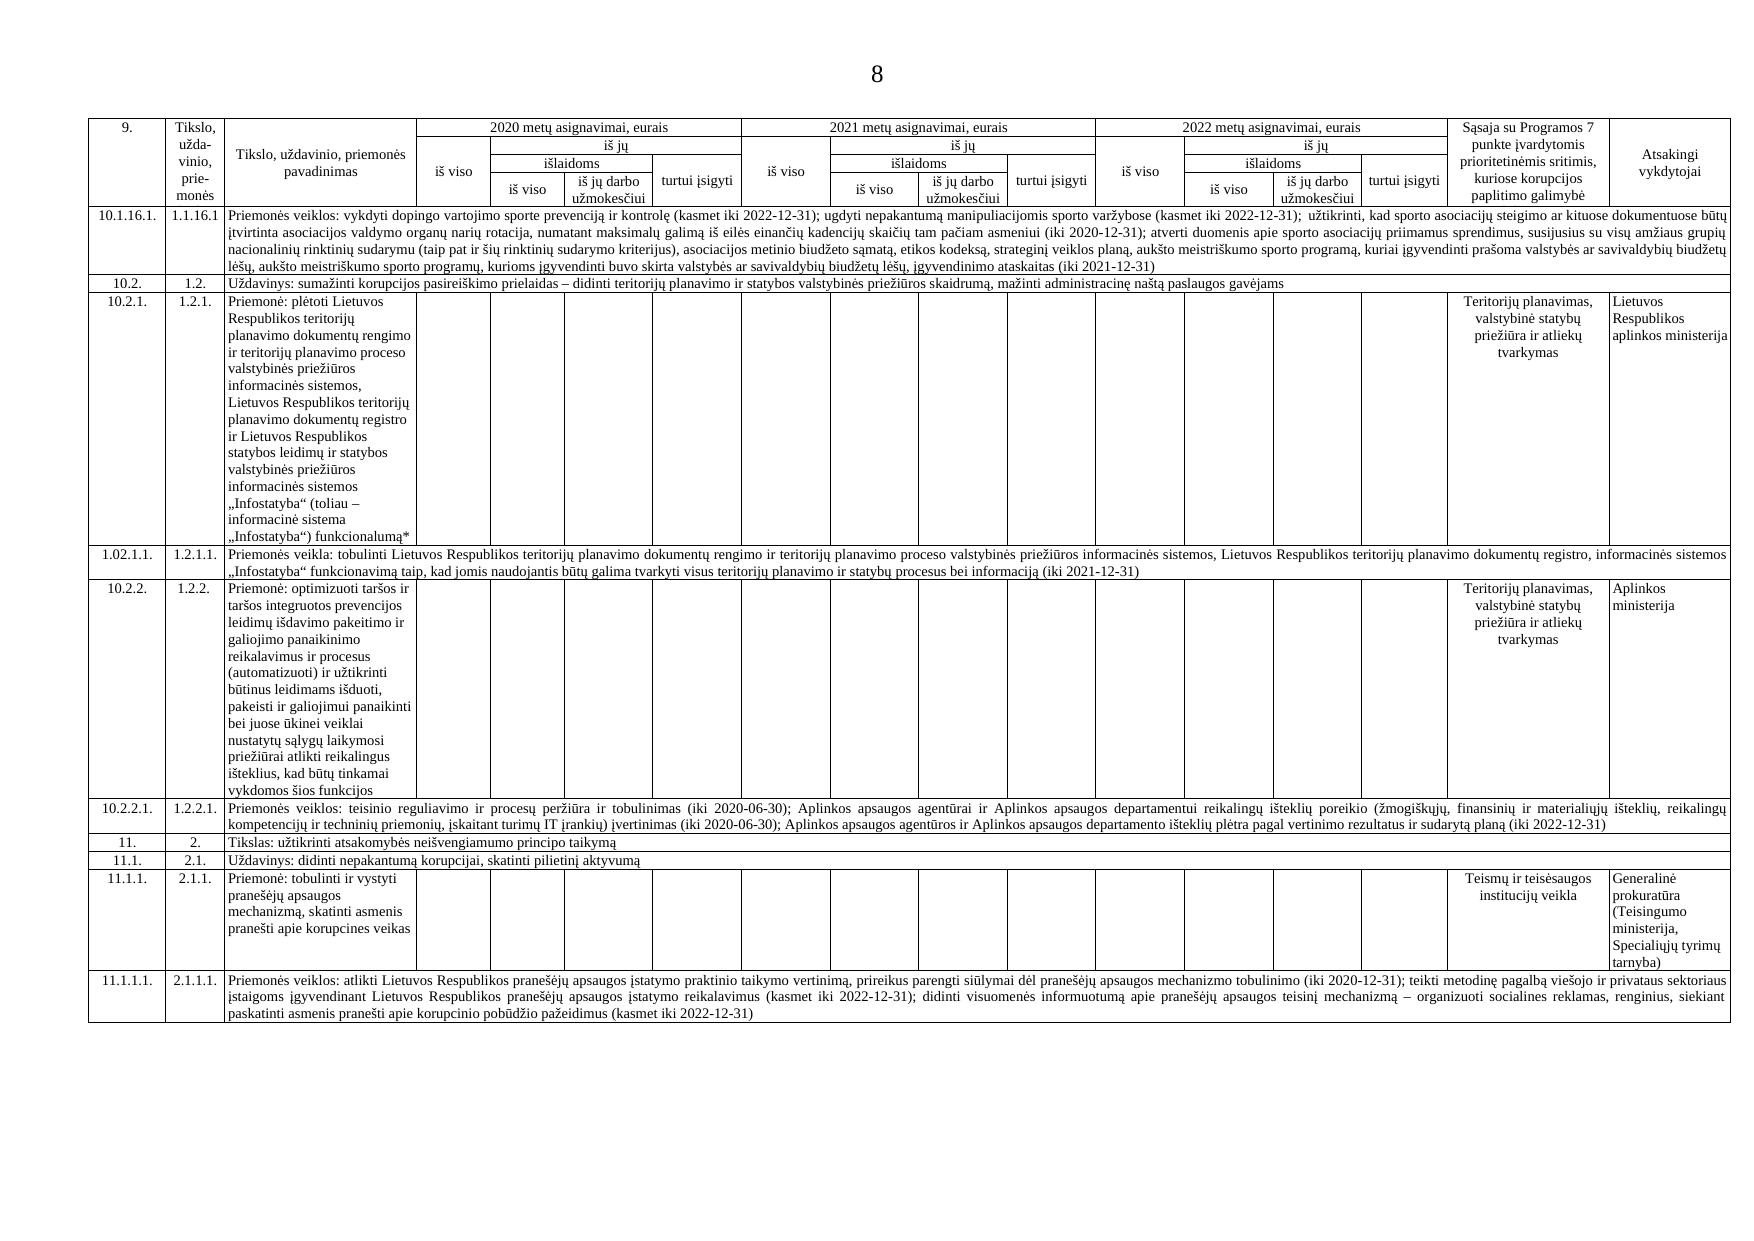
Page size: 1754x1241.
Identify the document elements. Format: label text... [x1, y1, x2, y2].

table_cell 11.1.1.1. [89, 971, 165, 1022]
table_cell [1274, 293, 1361, 545]
table_cell Priemonės veiklos: teisinio reguliavimo ir procesų peržiūra ir tobulinimas (iki 2020-06-30); Aplinkos apsaugos agentūrai ir Aplinkos apsaugos departamentui reikalingų išteklių poreikio (žmogiškųjų, finansinių ir materialiųjų išteklių, reikalingų kompetencijų ir techninių priemonių, įskaitant turimų IT įrankių) įvertinimas (iki 2020-06-30); Aplinkos apsaugos agentūros ir Aplinkos apsaugos departamento išteklių plėtra pagal vertinimo rezultatus ir sudarytą planą (iki 2022-12-31) [225, 799, 1730, 833]
table_cell [1096, 293, 1184, 545]
table_cell Aplinkos ministerija [1610, 580, 1730, 798]
table_cell Priemonės veiklos: vykdyti dopingo vartojimo sporte prevenciją ir kontrolę (kasmet iki 2022-12-31); ugdyti nepakantumą manipuliacijomis sporto varžybose (kasmet iki 2022-12-31); užtikrinti, kad sporto asociacijų steigimo ar kituose dokumentuose būtų įtvirtinta asociacijos valdymo organų narių rotacija, numatant maksimalų galimą iš eilės einančių kadencijų skaičių tam pačiam asmeniui (iki 2020-12-31); atverti duomenis apie sporto asociacijų priimamus sprendimus, susijusius su visų amžiaus grupių nacionalinių rinktinių sudarymu (taip pat ir šių rinktinių sudarymo kriterijus), asociacijos metinio biudžeto sąmatą, etikos kodeksą, strateginį veiklos planą, aukšto meistriškumo sporto programą, kuriai įgyvendinti prašoma valstybės ar savivaldybių biudžetų lėšų, aukšto meistriškumo sporto programų, kurioms įgyvendinti buvo skirta valstybės ar savivaldybių biudžetų lėšų, įgyvendinimo ataskaitas (iki 2021-12-31) [225, 207, 1730, 274]
table_cell Teismų ir teisėsaugos institucijų veikla [1448, 870, 1609, 970]
table_cell [491, 870, 564, 970]
table_cell [1096, 580, 1184, 798]
table_cell išlaidoms [1185, 155, 1361, 172]
table_cell Lietuvos Respublikos aplinkos ministerija [1610, 293, 1730, 545]
table_cell [1008, 293, 1095, 545]
table_cell [1008, 870, 1095, 970]
table_cell [491, 580, 564, 798]
table_cell [1362, 580, 1447, 798]
table_cell 10.2.1. [89, 293, 165, 545]
table_header 2021 metų asignavimai, eurais [742, 119, 1095, 136]
table_header Tikslo, užda-vinio, prie-monės kodas [166, 119, 224, 206]
table_cell 1.2. [166, 275, 224, 292]
table_cell [1185, 293, 1273, 545]
table_cell 1.2.1.1. [166, 546, 224, 579]
table_cell [831, 580, 918, 798]
table_cell [919, 580, 1007, 798]
table_cell išlaidoms [491, 155, 652, 172]
table_cell [1008, 580, 1095, 798]
table_cell iš jų [491, 137, 741, 154]
table_cell iš jų darbo užmokesčiui [1274, 173, 1361, 206]
table_header 9. [89, 119, 165, 206]
table_cell [1274, 580, 1361, 798]
table_cell 11. [89, 834, 165, 851]
table_header 2020 metų asignavimai, eurais [417, 119, 741, 136]
table_cell Teritorijų planavimas, valstybinė statybų priežiūra ir atliekų tvarkymas [1448, 293, 1609, 545]
table_cell turtui įsigyti [1008, 155, 1095, 206]
table_cell [417, 293, 490, 545]
table_cell Uždavinys: sumažinti korupcijos pasireiškimo prielaidas – didinti teritorijų planavimo ir statybos valstybinės priežiūros skaidrumą, mažinti administracinę naštą paslaugos gavėjams [225, 275, 1730, 292]
table_cell 2.1. [166, 852, 224, 868]
table_cell 1.02.1.1. [89, 546, 165, 579]
table_cell iš viso [742, 137, 830, 206]
table_cell [417, 580, 490, 798]
table_cell Generalinė prokuratūra (Teisingumo ministerija, Specialiųjų tyrimų tarnyba) [1610, 870, 1730, 970]
table_cell [417, 870, 490, 970]
table_cell [831, 293, 918, 545]
table_cell 2.1.1.1. [166, 971, 224, 1022]
table_cell 10.2.2. [89, 580, 165, 798]
table_cell [742, 870, 830, 970]
table_cell iš jų [831, 137, 1095, 154]
table_cell 2.1.1. [166, 870, 224, 970]
table_cell išlaidoms [831, 155, 1007, 172]
table_cell Priemonė: optimizuoti taršos ir taršos integruotos prevencijos leidimų išdavimo pakeitimo ir galiojimo panaikinimo reikalavimus ir procesus (automatizuoti) ir užtikrinti būtinus leidimams išduoti, pakeisti ir galiojimui panaikinti bei juose ūkinei veiklai nustatytų sąlygų laikymosi priežiūrai atlikti reikalingus išteklius, kad būtų tinkamai vykdomos šios funkcijos [225, 580, 416, 798]
table_cell iš viso [1096, 137, 1184, 206]
table_cell 1.2.2.1. [166, 799, 224, 833]
table_cell [653, 870, 741, 970]
table_cell [653, 580, 741, 798]
table_cell [1185, 870, 1273, 970]
table_header Sąsaja su Programos 7 punkte įvardytomis prioritetinėmis sritimis, kuriose korupcijos paplitimo galimybė didžiausia [1448, 119, 1609, 206]
table_cell 1.2.1. [166, 293, 224, 545]
table_cell [742, 580, 830, 798]
table_cell [1362, 870, 1447, 970]
table_cell iš jų darbo užmokesčiui [565, 173, 652, 206]
table_cell Tikslas: užtikrinti atsakomybės neišvengiamumo principo taikymą [225, 834, 1730, 851]
table_cell Priemonės veikla: tobulinti Lietuvos Respublikos teritorijų planavimo dokumentų rengimo ir teritorijų planavimo proceso valstybinės priežiūros informacinės sistemos, Lietuvos Respublikos teritorijų planavimo dokumentų registro, informacinės sistemos „Infostatyba“ funkcionavimą taip, kad jomis naudojantis būtų galima tvarkyti visus teritorijų planavimo ir statybų procesus bei informaciją (iki 2021-12-31) [225, 546, 1730, 579]
table_cell iš viso [417, 137, 490, 206]
table_cell [919, 870, 1007, 970]
table_cell [565, 293, 652, 545]
table_cell [1185, 580, 1273, 798]
table_cell 11.1. [89, 852, 165, 868]
table_cell Teritorijų planavimas, valstybinė statybų priežiūra ir atliekų tvarkymas [1448, 580, 1609, 798]
table_cell Priemonė: tobulinti ir vystyti pranešėjų apsaugos mechanizmą, skatinti asmenis pranešti apie korupcines veikas [225, 870, 416, 970]
table_cell iš viso [1185, 173, 1273, 206]
table_cell [491, 293, 564, 545]
table_cell iš viso [831, 173, 918, 206]
table_cell [565, 870, 652, 970]
table_cell [831, 870, 918, 970]
table_cell [1096, 870, 1184, 970]
table_cell [742, 293, 830, 545]
table_cell [919, 293, 1007, 545]
table_cell Priemonės veiklos: atlikti Lietuvos Respublikos pranešėjų apsaugos įstatymo praktinio taikymo vertinimą, prireikus parengti siūlymai dėl pranešėjų apsaugos mechanizmo tobulinimo (iki 2020-12-31); teikti metodinę pagalbą viešojo ir privataus sektoriaus įstaigoms įgyvendinant Lietuvos Respublikos pranešėjų apsaugos įstatymo reikalavimus (kasmet iki 2022-12-31); didinti visuomenės informuotumą apie pranešėjų apsaugos teisinį mechanizmą – organizuoti socialines reklamas, renginius, siekiant paskatinti asmenis pranešti apie korupcinio pobūdžio pažeidimus (kasmet iki 2022-12-31) [225, 971, 1730, 1022]
table_cell 10.1.16.1. [89, 207, 165, 274]
table_cell [1274, 870, 1361, 970]
table_header 2022 metų asignavimai, eurais [1096, 119, 1447, 136]
table_header Atsakingi vykdytojai [1610, 119, 1730, 206]
table_cell 11.1.1. [89, 870, 165, 970]
table_cell turtui įsigyti [653, 155, 741, 206]
table_cell 10.2. [89, 275, 165, 292]
table_cell iš viso [491, 173, 564, 206]
table_cell Priemonė: plėtoti Lietuvos Respublikos teritorijų planavimo dokumentų rengimo ir teritorijų planavimo proceso valstybinės priežiūros informacinės sistemos, Lietuvos Respublikos teritorijų planavimo dokumentų registro ir Lietuvos Respublikos statybos leidimų ir statybos valstybinės priežiūros informacinės sistemos „Infostatyba“ (toliau – informacinė sistema „Infostatyba“) funkcionalumą* [225, 293, 416, 545]
table_cell 10.2.2.1. [89, 799, 165, 833]
table_cell [653, 293, 741, 545]
table_cell iš jų darbo užmokesčiui [919, 173, 1007, 206]
table_cell 1.2.2. [166, 580, 224, 798]
table_header Tikslo, uždavinio, priemonės pavadinimas [225, 119, 416, 206]
table_cell Uždavinys: didinti nepakantumą korupcijai, skatinti pilietinį aktyvumą [225, 852, 1730, 868]
table_cell [1362, 293, 1447, 545]
table_cell [565, 580, 652, 798]
table_cell turtui įsigyti [1362, 155, 1447, 206]
table_cell iš jų [1185, 137, 1447, 154]
table_cell 2. [166, 834, 224, 851]
table_cell 1.1.16.1 [166, 207, 224, 274]
